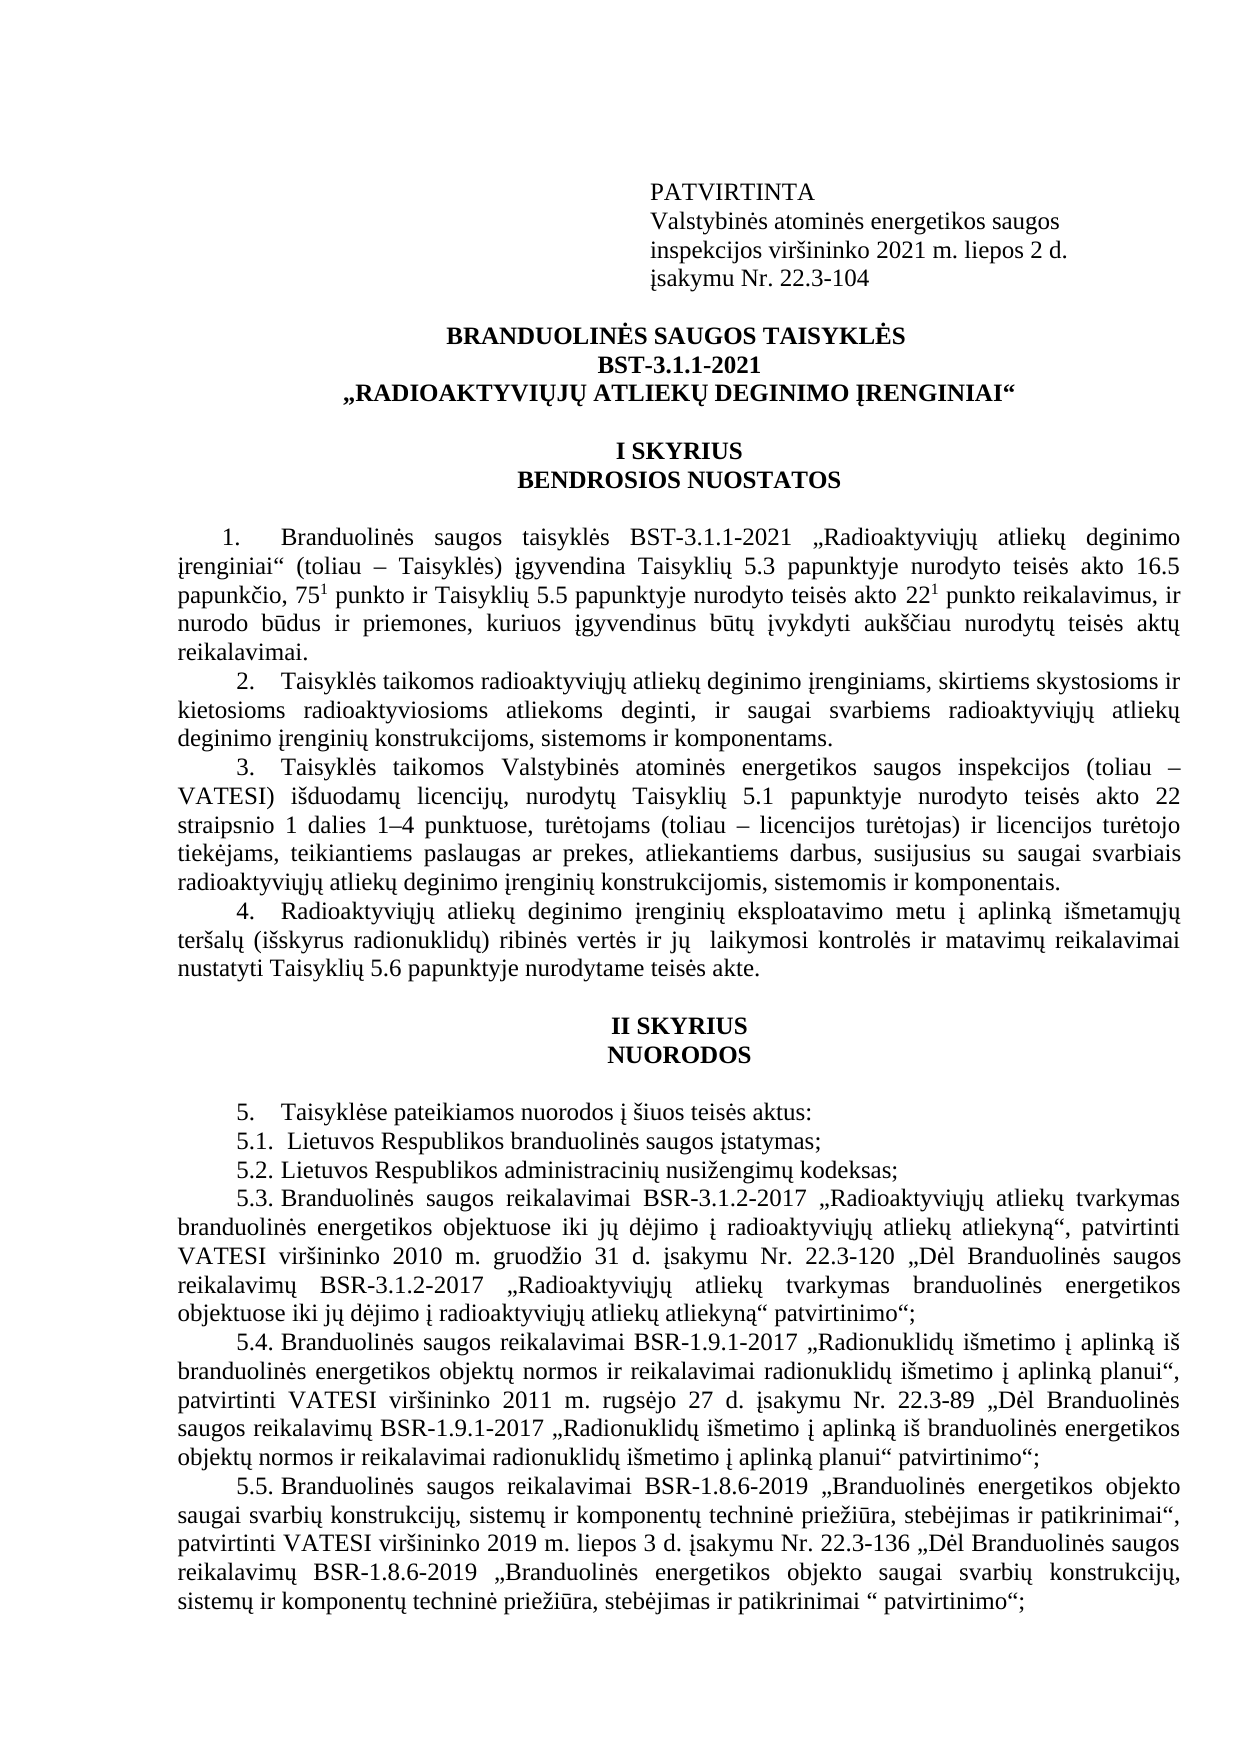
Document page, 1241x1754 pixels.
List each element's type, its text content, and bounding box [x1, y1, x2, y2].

text BENDROSIOS NUOSTATOS [177, 465, 1181, 493]
text bsT-3.1.1-2021 [177, 350, 1181, 378]
text 5.5. Branduolinės saugos reikalavimai BSR-1.8.6-2019 „Branduolinės energetikos objekto saugai svarbių konstrukcijų, sistemų ir komponentų techninė priežiūra, stebėjimas ir patikrinimai“, patvirtinti VATESI viršininko 2019 m. liepos 3 d. įsakymu Nr. 22.3-136 „Dėl Branduolinės saugos reikalavimų BSR-1.8.6-2019 „Branduolinės energetikos objekto saugai svarbių konstrukcijų, sistemų ir komponentų techninė priežiūra, stebėjimas ir patikrinimai “ patvirtinimo“; [177, 1471, 1181, 1615]
text 5. Taisyklėse pateikiamos nuorodos į šiuos teisės aktus: [177, 1097, 1181, 1126]
text 4. Radioaktyviųjų atliekų deginimo įrenginių eksploatavimo metu į aplinką išmetamųjų teršalų (išskyrus radionuklidų) ribinės vertės ir jų laikymosi kontrolės ir matavimų reikalavimai nustatyti Taisyklių 5.6 papunktyje nurodytame teisės akte. [177, 896, 1181, 982]
text 5.2. Lietuvos Respublikos administracinių nusižengimų kodeksas; [177, 1155, 1181, 1183]
text Ii SKYRIUS [177, 1011, 1181, 1040]
text 5.1. Lietuvos Respublikos branduolinės saugos įstatymas; [177, 1126, 1181, 1155]
text BRANDUOLINĖS SAUGOS TAISYKLĖS [177, 321, 1181, 350]
text Valstybinės atominės energetikos saugos [177, 206, 1181, 235]
text 5.4. Branduolinės saugos reikalavimai BSR-1.9.1-2017 „Radionuklidų išmetimo į aplinką iš branduolinės energetikos objektų normos ir reikalavimai radionuklidų išmetimo į aplinką planui“, patvirtinti VATESI viršininko 2011 m. rugsėjo 27 d. įsakymu Nr. 22.3-89 „Dėl Branduolinės saugos reikalavimų BSR-1.9.1-2017 „Radionuklidų išmetimo į aplinką iš branduolinės energetikos objektų normos ir reikalavimai radionuklidų išmetimo į aplinką planui“ patvirtinimo“; [177, 1327, 1181, 1471]
text įsakymu Nr. 22.3-104 [177, 263, 1181, 292]
text I SKYRIUS [177, 436, 1181, 465]
text 3. Taisyklės taikomos Valstybinės atominės energetikos saugos inspekcijos (toliau – VATESI) išduodamų licencijų, nurodytų Taisyklių 5.1 papunktyje nurodyto teisės akto 22 straipsnio 1 dalies 1–4 punktuose, turėtojams (toliau – licencijos turėtojas) ir licencijos turėtojo tiekėjams, teikiantiems paslaugas ar prekes, atliekantiems darbus, susijusius su saugai svarbiais radioaktyviųjų atliekų deginimo įrenginių konstrukcijomis, sistemomis ir komponentais. [177, 752, 1181, 896]
text 1. Branduolinės saugos taisyklės BST-3.1.1-2021 „Radioaktyviųjų atliekų deginimo įrenginiai“ (toliau – Taisyklės) įgyvendina Taisyklių 5.3 papunktyje nurodyto teisės akto 16.5 papunkčio, 751 punkto ir Taisyklių 5.5 papunktyje nurodyto teisės akto 221 punkto reikalavimus, ir nurodo būdus ir priemones, kuriuos įgyvendinus būtų įvykdyti aukščiau nurodytų teisės aktų reikalavimai. [177, 522, 1181, 666]
text „RADIOAKTYVIŲJŲ ATLIEKŲ DEGINIMO ĮRENGINIAI“ [177, 378, 1181, 407]
text 2. Taisyklės taikomos radioaktyviųjų atliekų deginimo įrenginiams, skirtiems skystosioms ir kietosioms radioaktyviosioms atliekoms deginti, ir saugai svarbiems radioaktyviųjų atliekų deginimo įrenginių konstrukcijoms, sistemoms ir komponentams. [177, 666, 1181, 752]
text 5.3. Branduolinės saugos reikalavimai BSR-3.1.2-2017 „Radioaktyviųjų atliekų tvarkymas branduolinės energetikos objektuose iki jų dėjimo į radioaktyviųjų atliekų atliekyną“, patvirtinti VATESI viršininko 2010 m. gruodžio 31 d. įsakymu Nr. 22.3-120 „Dėl Branduolinės saugos reikalavimų BSR-3.1.2-2017 „Radioaktyviųjų atliekų tvarkymas branduolinės energetikos objektuose iki jų dėjimo į radioaktyviųjų atliekų atliekyną“ patvirtinimo“; [177, 1183, 1181, 1327]
text NUORODOS [177, 1040, 1181, 1068]
text PATVIRTINTA [177, 177, 1181, 206]
text inspekcijos viršininko 2021 m. liepos 2 d. [177, 235, 1181, 263]
